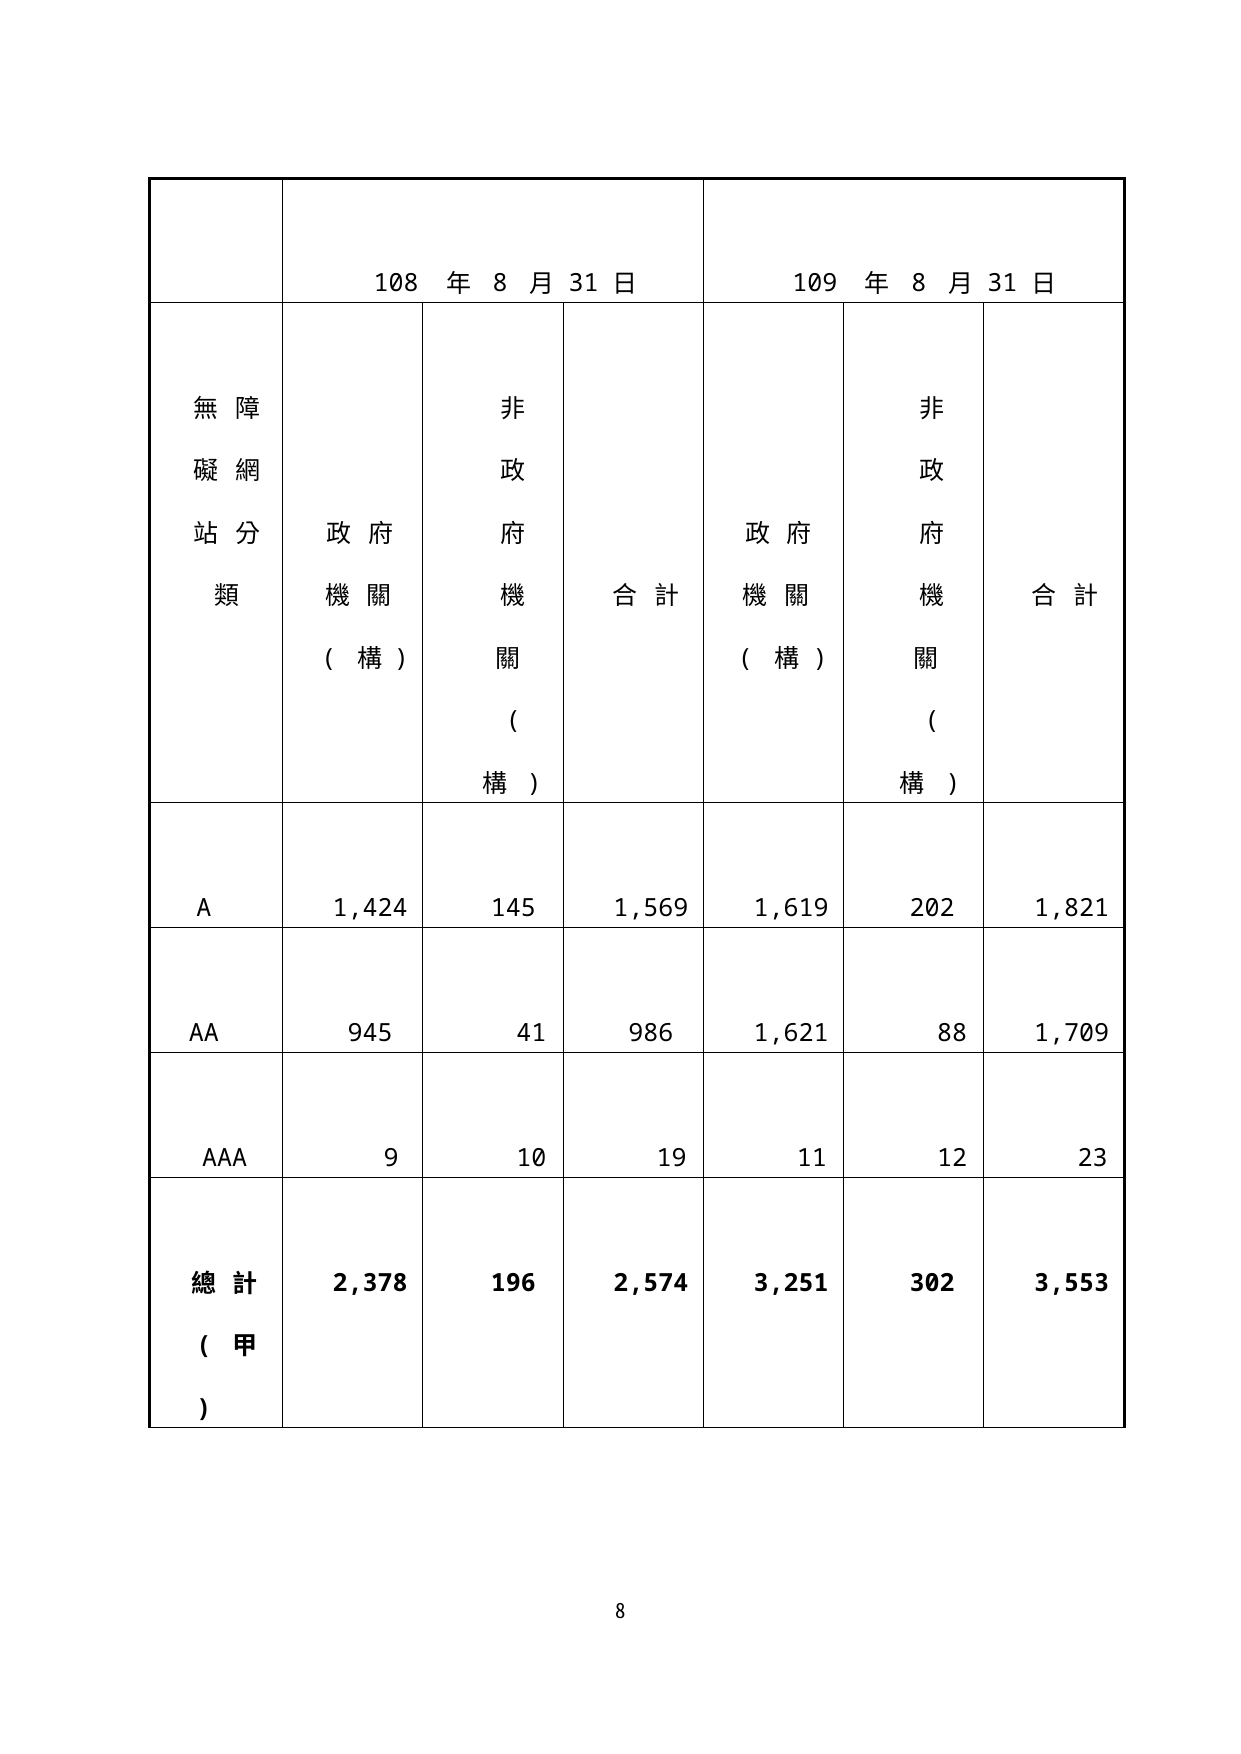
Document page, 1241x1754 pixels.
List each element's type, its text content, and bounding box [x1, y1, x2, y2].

table_cell 1,424 [283, 803, 422, 927]
table_cell 3,251 [704, 1178, 843, 1427]
table_cell 986 [564, 928, 703, 1052]
table_cell A [151, 803, 282, 927]
table_cell 196 [423, 1178, 563, 1427]
table_cell 2,378 [283, 1178, 422, 1427]
table_cell 非政府機關(構) [844, 303, 983, 802]
table_cell 1,709 [984, 928, 1123, 1052]
table_cell 政府機關(構) [704, 303, 843, 802]
table_header 109年8月31日 [704, 180, 1123, 302]
table_cell 19 [564, 1053, 703, 1177]
table_cell 合計 [564, 303, 703, 802]
table_cell 無障礙網站分類 [151, 303, 282, 802]
table_cell 23 [984, 1053, 1123, 1177]
table_cell 12 [844, 1053, 983, 1177]
table_cell 1,621 [704, 928, 843, 1052]
table_cell 945 [283, 928, 422, 1052]
table_cell 1,569 [564, 803, 703, 927]
table_cell 41 [423, 928, 563, 1052]
table_cell 88 [844, 928, 983, 1052]
table_cell 10 [423, 1053, 563, 1177]
table_cell 11 [704, 1053, 843, 1177]
table_cell 202 [844, 803, 983, 927]
table_cell 1,821 [984, 803, 1123, 927]
table_cell 總計(甲) [151, 1178, 282, 1427]
table_cell AAA [151, 1053, 282, 1177]
table_cell 2,574 [564, 1178, 703, 1427]
table_cell 合計 [984, 303, 1123, 802]
table_cell 145 [423, 803, 563, 927]
table_cell 9 [283, 1053, 422, 1177]
table_cell 1,619 [704, 803, 843, 927]
table_header [151, 180, 282, 302]
table_header 108年8月31日 [283, 180, 703, 302]
table_cell 302 [844, 1178, 983, 1427]
table_cell 非政府機關(構) [423, 303, 563, 802]
table_cell AA [151, 928, 282, 1052]
table_cell 政府機關(構) [283, 303, 422, 802]
table_cell 3,553 [984, 1178, 1123, 1427]
